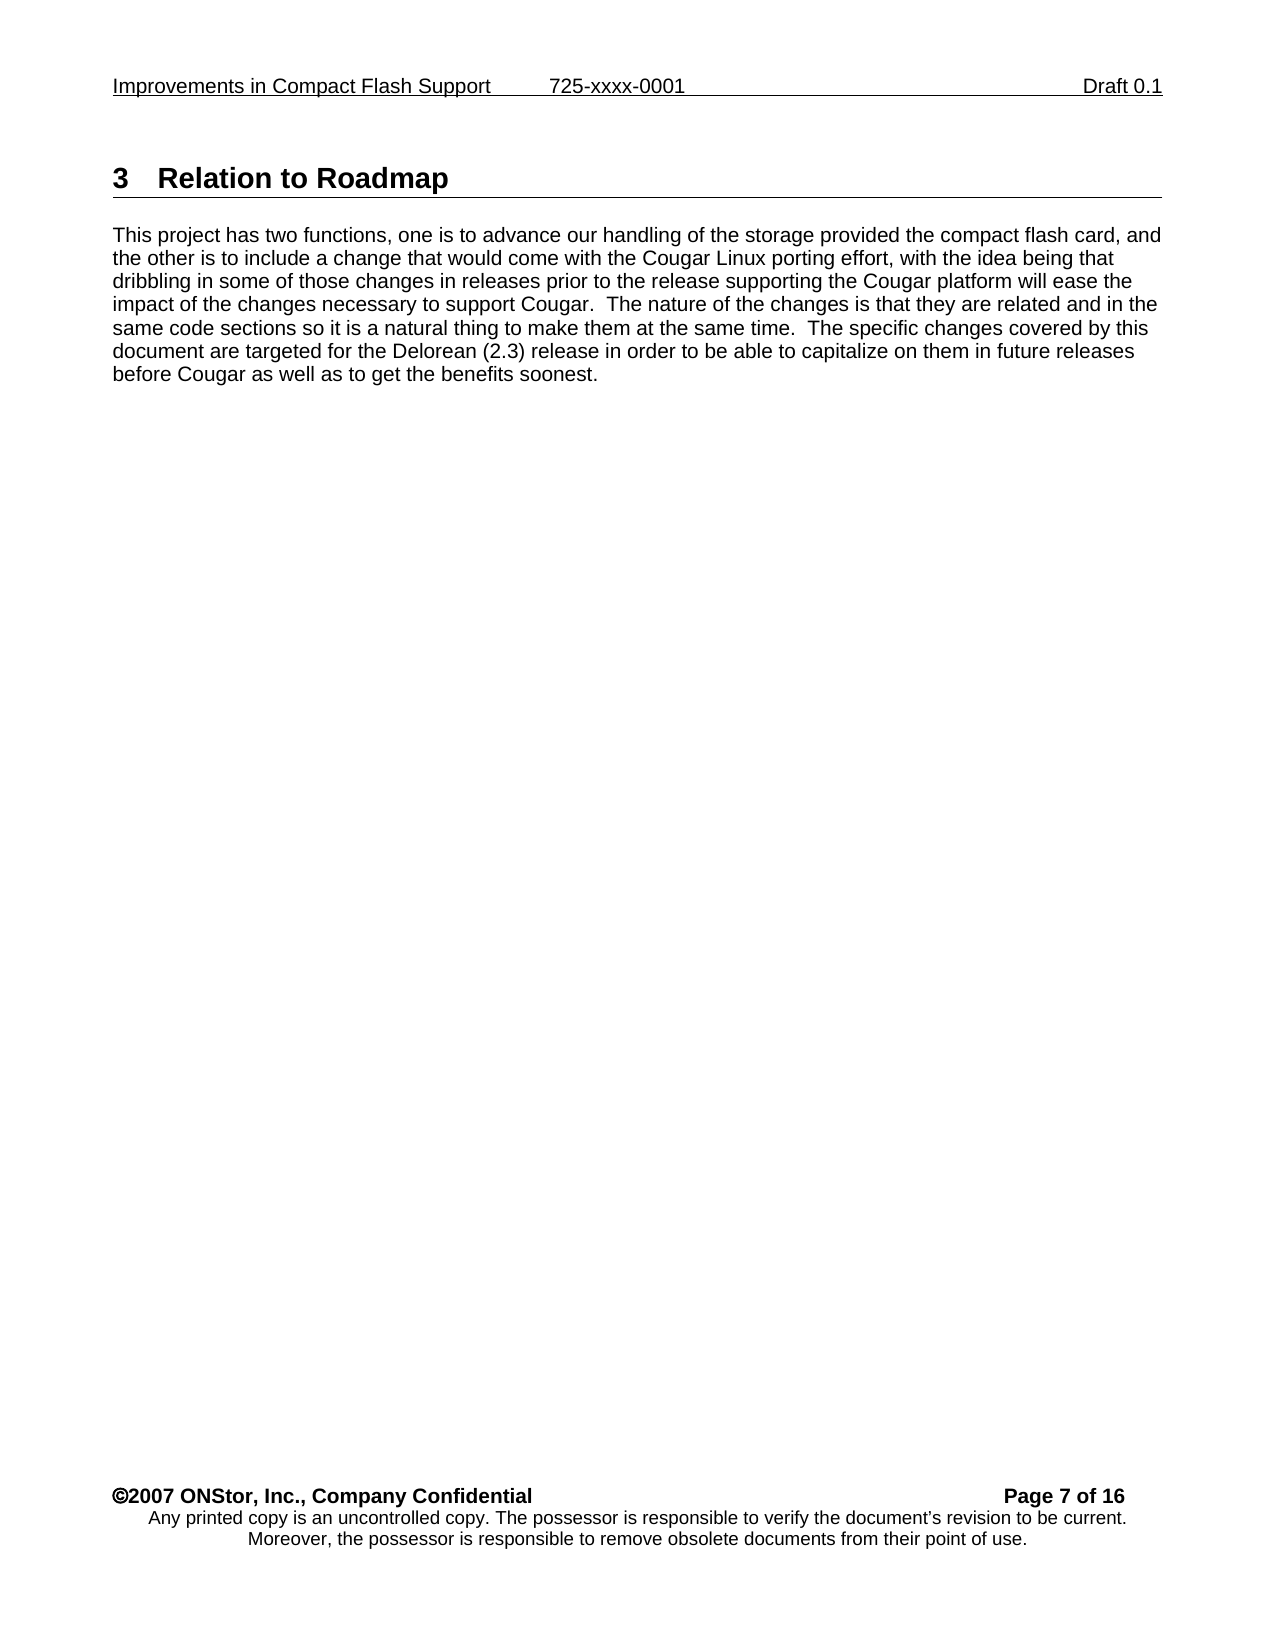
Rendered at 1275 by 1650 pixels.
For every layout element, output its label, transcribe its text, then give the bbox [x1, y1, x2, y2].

text This project has two functions, one is to advance our handling of the storage provided the compact flash card, and the other is to include a change that would come with the Cougar Linux porting effort, with the idea being that dribbling in some of those changes in releases prior to the release supporting the Cougar platform will ease the impact of the changes necessary to support Cougar. The nature of the changes is that they are related and in the same code sections so it is a natural thing to make them at the same time. The specific changes covered by this document are targeted for the Delorean (2.3) release in order to be able to capitalize on them in future releases before Cougar as well as to get the benefits soonest. [112, 223, 1162, 386]
subtitle Relation to Roadmap [112, 162, 1162, 198]
